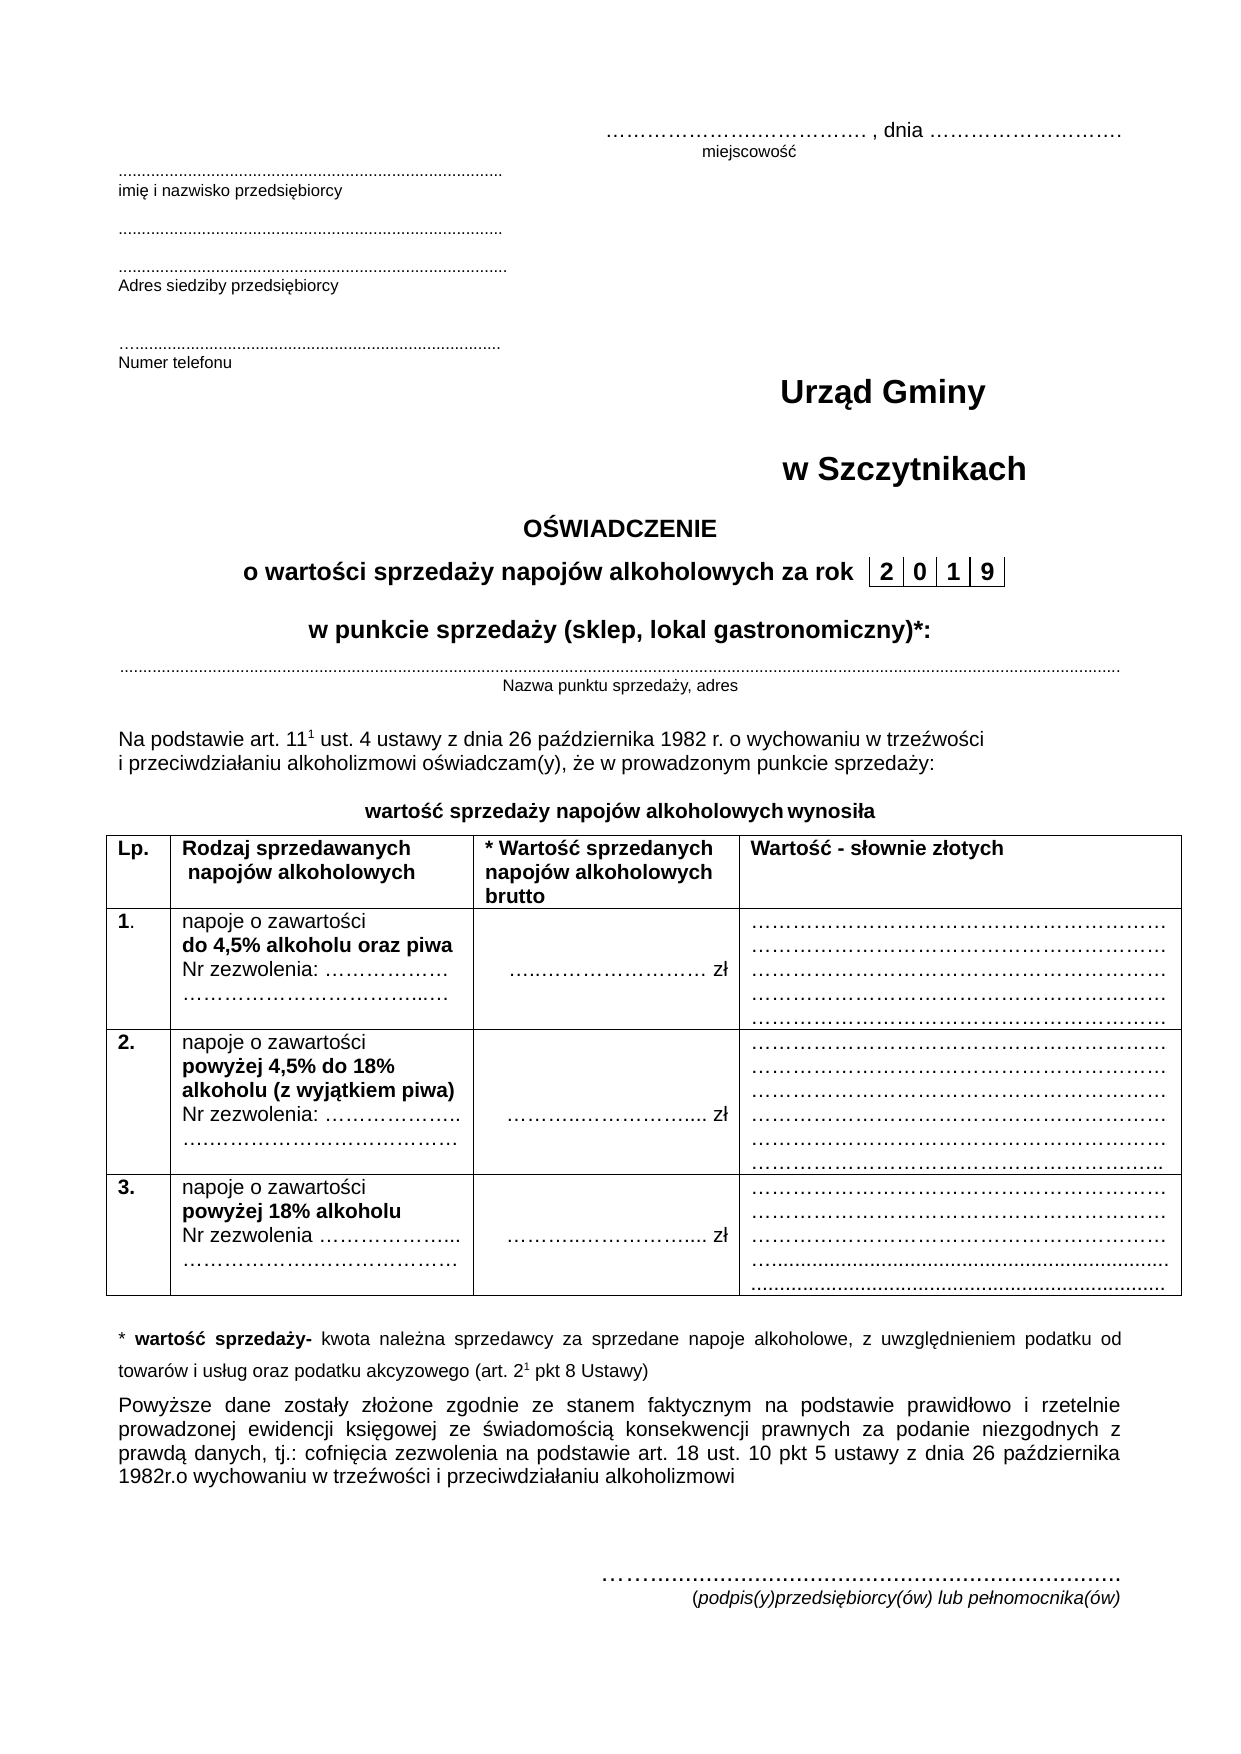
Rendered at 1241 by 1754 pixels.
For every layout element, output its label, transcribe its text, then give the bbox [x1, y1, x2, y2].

text ................................................................................... [118, 219, 1122, 238]
table_header Lp. [107, 836, 170, 908]
table_cell napoje o zawartości powyżej 18% alkoholu Nr zezwolenia ………………... ……………….………………… [171, 1175, 473, 1294]
table_header Rodzaj sprzedawanych napojów alkoholowych [171, 836, 473, 908]
text i przeciwdziałaniu alkoholizmowi oświadczam(y), że w prowadzonym punkcie sprzedaży: [118, 751, 1122, 775]
table_cell 1. [107, 909, 170, 1029]
subtitle w Szczytnikach [487, 449, 1122, 487]
table_cell ………………………………………………………………………………………………………………………………………………………………………………………………………………………………………………………………………… [740, 909, 1181, 1029]
text ………………….……………. , dnia ………………………. [118, 118, 1122, 142]
table_cell napoje o zawartości do 4,5% alkoholu oraz piwa Nr zezwolenia: ……………… ……………………………...… [171, 909, 473, 1029]
subtitle Urząd Gminy [487, 372, 1122, 411]
text Adres siedziby przedsiębiorcy [118, 276, 1122, 295]
text * wartość sprzedaży- kwota należna sprzedawcy za sprzedane napoje alkoholowe, z uwzględnieniem podatku od towarów i usług oraz podatku akcyzowego (art. 21 pkt 8 Ustawy) [118, 1328, 1122, 1382]
table_header 0 [904, 557, 936, 586]
text …….................................................................... [118, 1558, 1122, 1587]
text Powyższe dane zostały złożone zgodnie ze stanem faktycznym na podstawie prawidłowo i rzetelnie prowadzonej ewidencji księgowej ze świadomością konsekwencji prawnych za podanie niezgodnych z prawdą danych, tj.: cofnięcia zezwolenia na podstawie art. 18 ust. 10 pkt 5 ustawy z dnia 26 października 1982r.o wychowaniu w trzeźwości i przeciwdziałaniu alkoholizmowi [118, 1392, 1122, 1488]
table_header 1 [937, 557, 969, 586]
text imię i nazwisko przedsiębiorcy [118, 180, 1122, 199]
subtitle OŚWIADCZENIE [118, 514, 1122, 542]
table_header Wartość - słownie złotych [740, 836, 1181, 908]
table_header 9 [971, 557, 1004, 586]
table_cell …………………………………………………………………………………………………………………………………………………………………............................................................................................................................................. [740, 1175, 1181, 1294]
text (podpis(y)przedsiębiorcy(ów) lub pełnomocnika(ów) [118, 1587, 1122, 1608]
table_cell ………..…………….... zł [474, 1175, 739, 1294]
text Numer telefonu [118, 353, 1122, 372]
text ................................................................................... [118, 161, 1122, 180]
text miejscowość [591, 142, 1122, 161]
table_header o wartości sprzedaży napojów alkoholowych za rok [236, 557, 869, 586]
text ........................................................................................................................................................................................................................ [118, 657, 1122, 676]
table_cell ………..…………….... zł [474, 1030, 739, 1174]
table_header 2 [870, 557, 903, 586]
table_cell 3. [107, 1175, 170, 1294]
text wartość sprzedaży napojów alkoholowych wynosiła [118, 799, 1122, 823]
table_header * Wartość sprzedanych napojów alkoholowych brutto [474, 836, 739, 908]
text w punkcie sprzedaży (sklep, lokal gastronomiczny)*: [118, 615, 1122, 644]
text Na podstawie art. 111 ust. 4 ustawy z dnia 26 października 1982 r. o wychowaniu w trzeźwości [118, 727, 1122, 751]
table_cell 2. [107, 1030, 170, 1174]
text .................................................................................... [118, 257, 1122, 276]
table_cell …..…………………… zł [474, 909, 739, 1029]
text …............................................................................... [118, 334, 1122, 353]
table_cell napoje o zawartości powyżej 4,5% do 18% alkoholu (z wyjątkiem piwa) Nr zezwolenia: ……………….. ….……………………………… [171, 1030, 473, 1174]
table_cell ………………………………………………………………………………………………………………………………………………………………………………………………………………………………………………………………………………………………………………………….….. [740, 1030, 1181, 1174]
text Nazwa punktu sprzedaży, adres [118, 676, 1122, 695]
